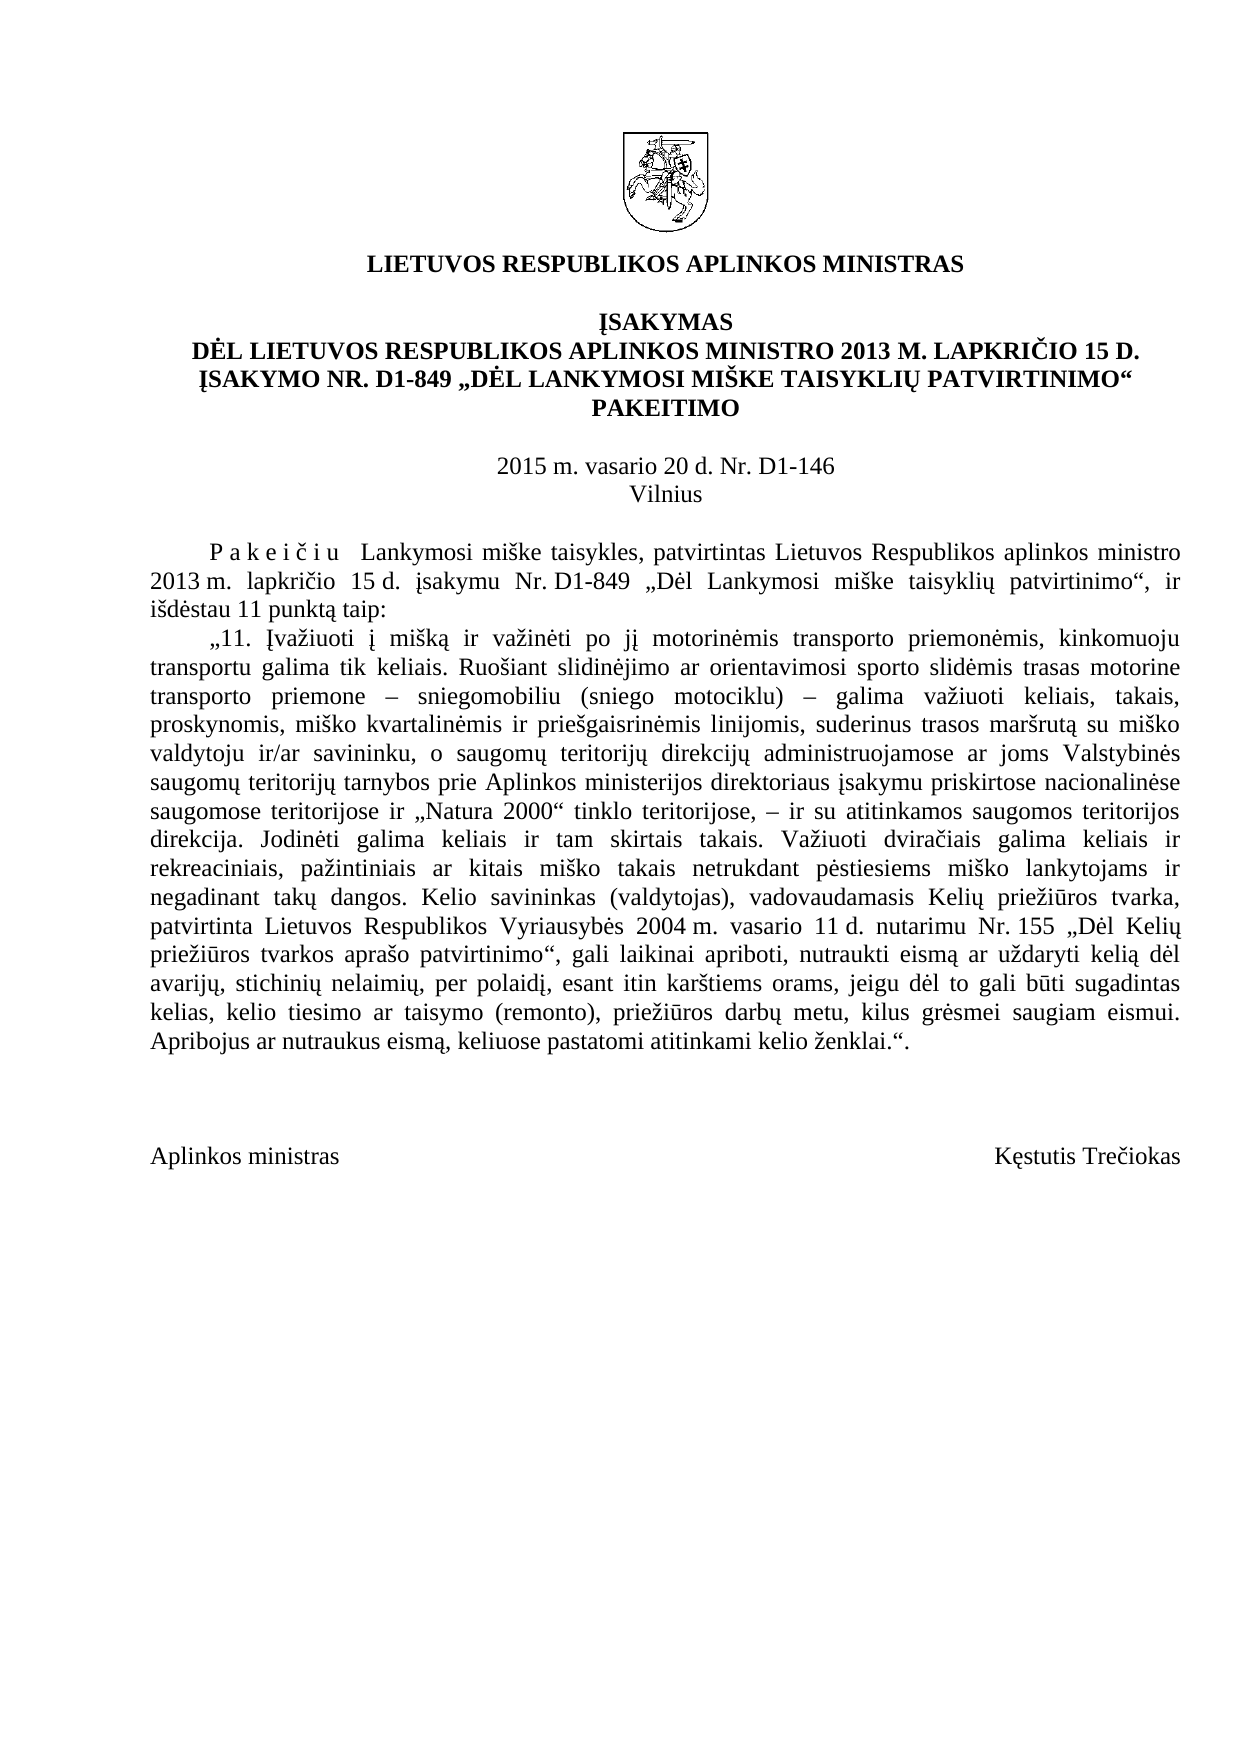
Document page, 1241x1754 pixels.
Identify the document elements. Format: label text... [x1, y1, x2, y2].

text ĮSAKYMAS [150, 307, 1181, 336]
text 2015 m. vasario 20 d. Nr. D1-146 [150, 451, 1181, 479]
text Aplinkos ministras Kęstutis Trečiokas [150, 1141, 1181, 1169]
text Vilnius [150, 479, 1181, 508]
text DĖL Lietuvos Respublikos aplinkos ministro 2013 m. lapkričio 15 d. įsakymo Nr. D1-849 „Dėl Lankymosi miške taisyklių patvirtinimo“ pakeitimo [150, 336, 1181, 422]
text Pakeičiu Lankymosi miške taisykles, patvirtintas Lietuvos Respublikos aplinkos ministro 2013 m. lapkričio 15 d. įsakymu Nr. D1-849 „Dėl Lankymosi miške taisyklių patvirtinimo“, ir išdėstau 11 punktą taip: [150, 537, 1181, 623]
text LIETUVOS RESPUBLIKOS APLINKOS MINISTRAS [150, 249, 1181, 278]
text „11. Įvažiuoti į mišką ir važinėti po jį motorinėmis transporto priemonėmis, kinkomuoju transportu galima tik keliais. Ruošiant slidinėjimo ar orientavimosi sporto slidėmis trasas motorine transporto priemone – sniegomobiliu (sniego motociklu) – galima važiuoti keliais, takais, proskynomis, miško kvartalinėmis ir priešgaisrinėmis linijomis, suderinus trasos maršrutą su miško valdytoju ir/ar savininku, o saugomų teritorijų direkcijų administruojamose ar joms Valstybinės saugomų teritorijų tarnybos prie Aplinkos ministerijos direktoriaus įsakymu priskirtose nacionalinėse saugomose teritorijose ir „Natura 2000“ tinklo teritorijose, – ir su atitinkamos saugomos teritorijos direkcija. Jodinėti galima keliais ir tam skirtais takais. Važiuoti dviračiais galima keliais ir rekreaciniais, pažintiniais ar kitais miško takais netrukdant pėstiesiems miško lankytojams ir negadinant takų dangos. Kelio savininkas (valdytojas), vadovaudamasis Kelių priežiūros tvarka, patvirtinta Lietuvos Respublikos Vyriausybės 2004 m. vasario 11 d. nutarimu Nr. 155 „Dėl Kelių priežiūros tvarkos aprašo patvirtinimo“, gali laikinai apriboti, nutraukti eismą ar uždaryti kelią dėl avarijų, stichinių nelaimių, per polaidį, esant itin karštiems orams, jeigu dėl to gali būti sugadintas kelias, kelio tiesimo ar taisymo (remonto), priežiūros darbų metu, kilus grėsmei saugiam eismui. Apribojus ar nutraukus eismą, keliuose pastatomi atitinkami kelio ženklai.“. [150, 623, 1181, 1054]
